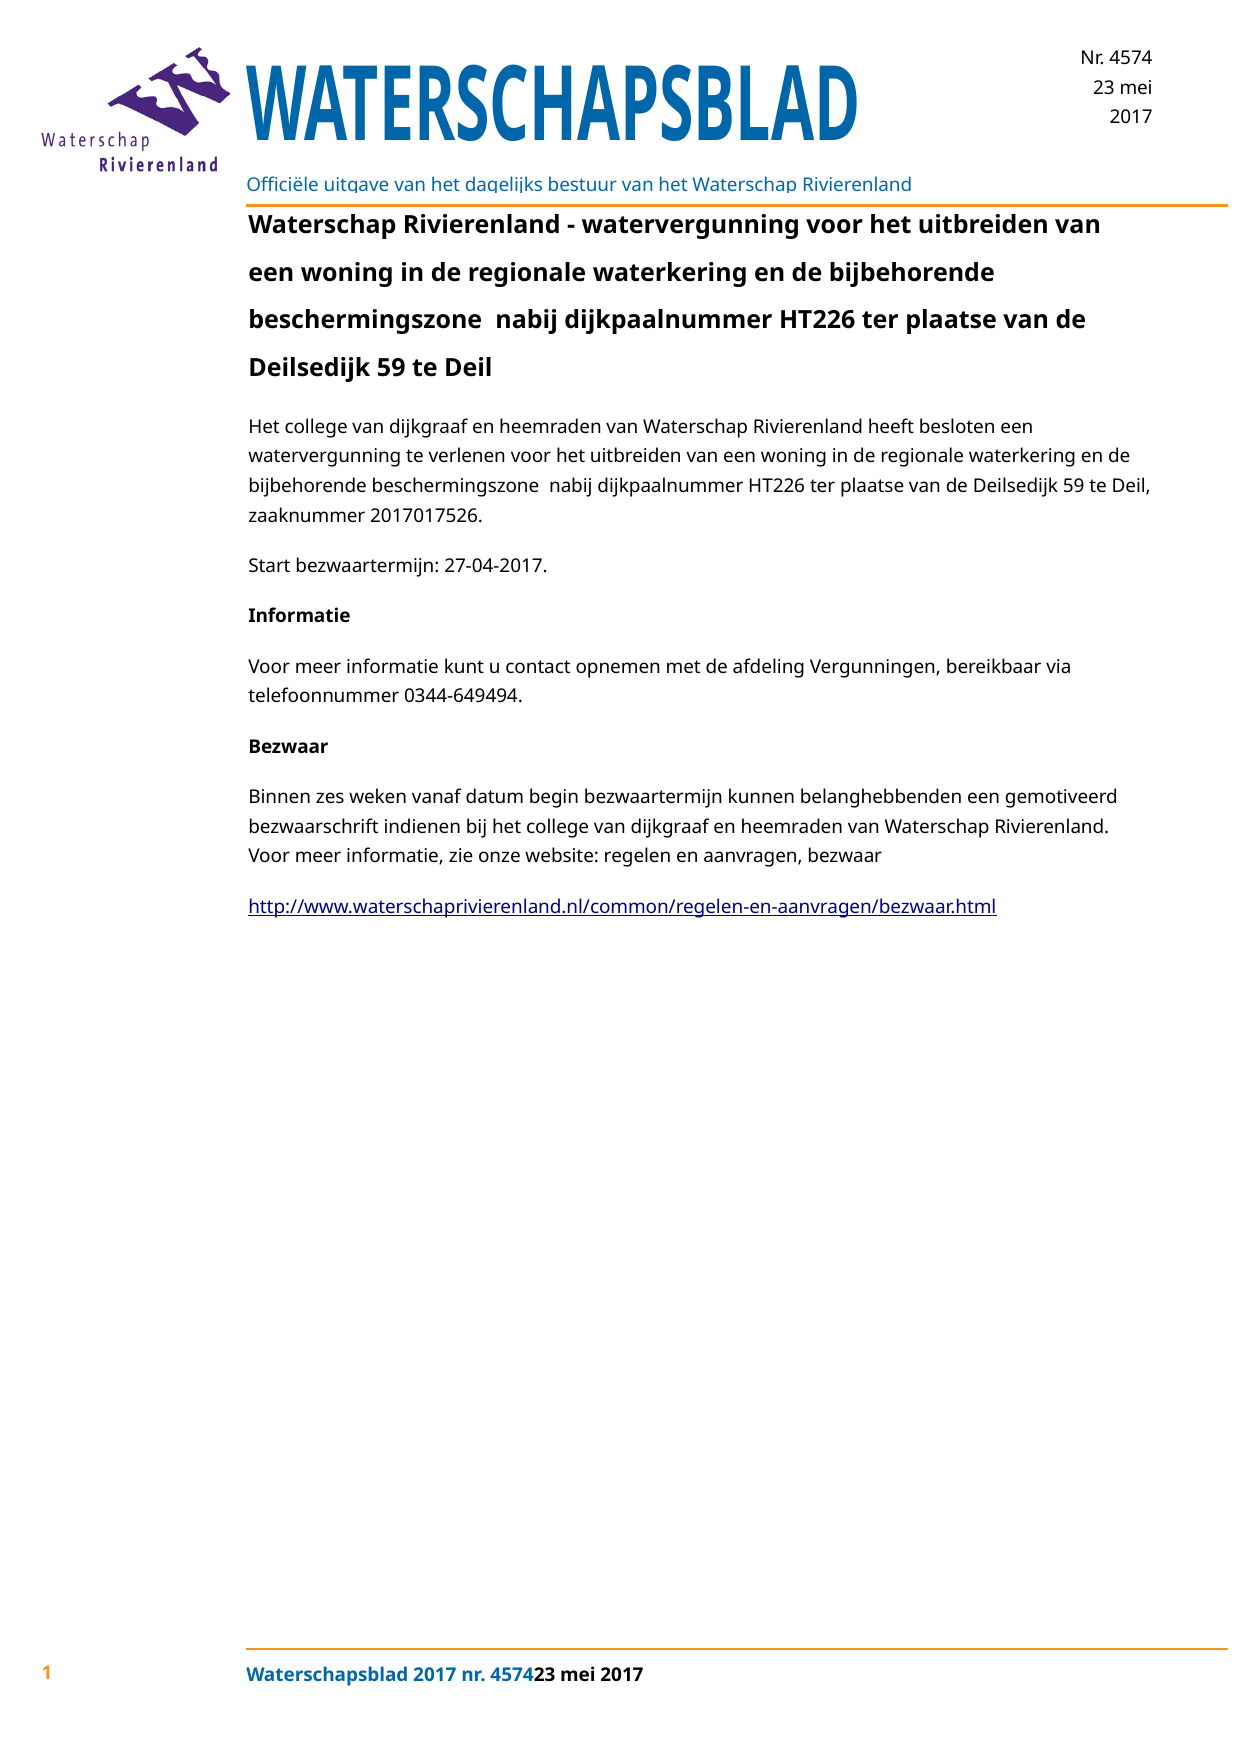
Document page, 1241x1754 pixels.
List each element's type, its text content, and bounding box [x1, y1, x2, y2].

text Voor meer informatie kunt u contact opnemen met de afdeling Vergunningen, bereikbaar via telefoonnummer 0344-649494. [248, 653, 1152, 708]
text Waterschap Rivierenland - watervergunning voor het uitbreiden van een woning in de regionale waterkering en de bijbehorende beschermingszone nabij dijkpaalnummer HT226 ter plaatse van de Deilsedijk 59 te Deil [248, 207, 1152, 384]
picture [41, 47, 231, 172]
text Start bezwaartermijn: 27-04-2017. [248, 552, 1152, 578]
text Binnen zes weken vanaf datum begin bezwaartermijn kunnen belanghebbenden een gemotiveerd bezwaarschrift indienen bij het college van dijkgraaf en heemraden van Waterschap Rivierenland. Voor meer informatie, zie onze website: regelen en aanvragen, bezwaar [248, 783, 1152, 868]
text Informatie [248, 603, 1152, 628]
text Bezwaar [248, 733, 1152, 759]
text http://www.waterschaprivierenland.nl/common/regelen-en-aanvragen/bezwaar.html [248, 893, 1152, 919]
text Het college van dijkgraaf en heemraden van Waterschap Rivierenland heeft besloten een watervergunning te verlenen voor het uitbreiden van een woning in de regionale waterkering en de bijbehorende beschermingszone nabij dijkpaalnummer HT226 ter plaatse van de Deilsedijk 59 te Deil, zaaknummer 2017017526. [248, 413, 1152, 528]
